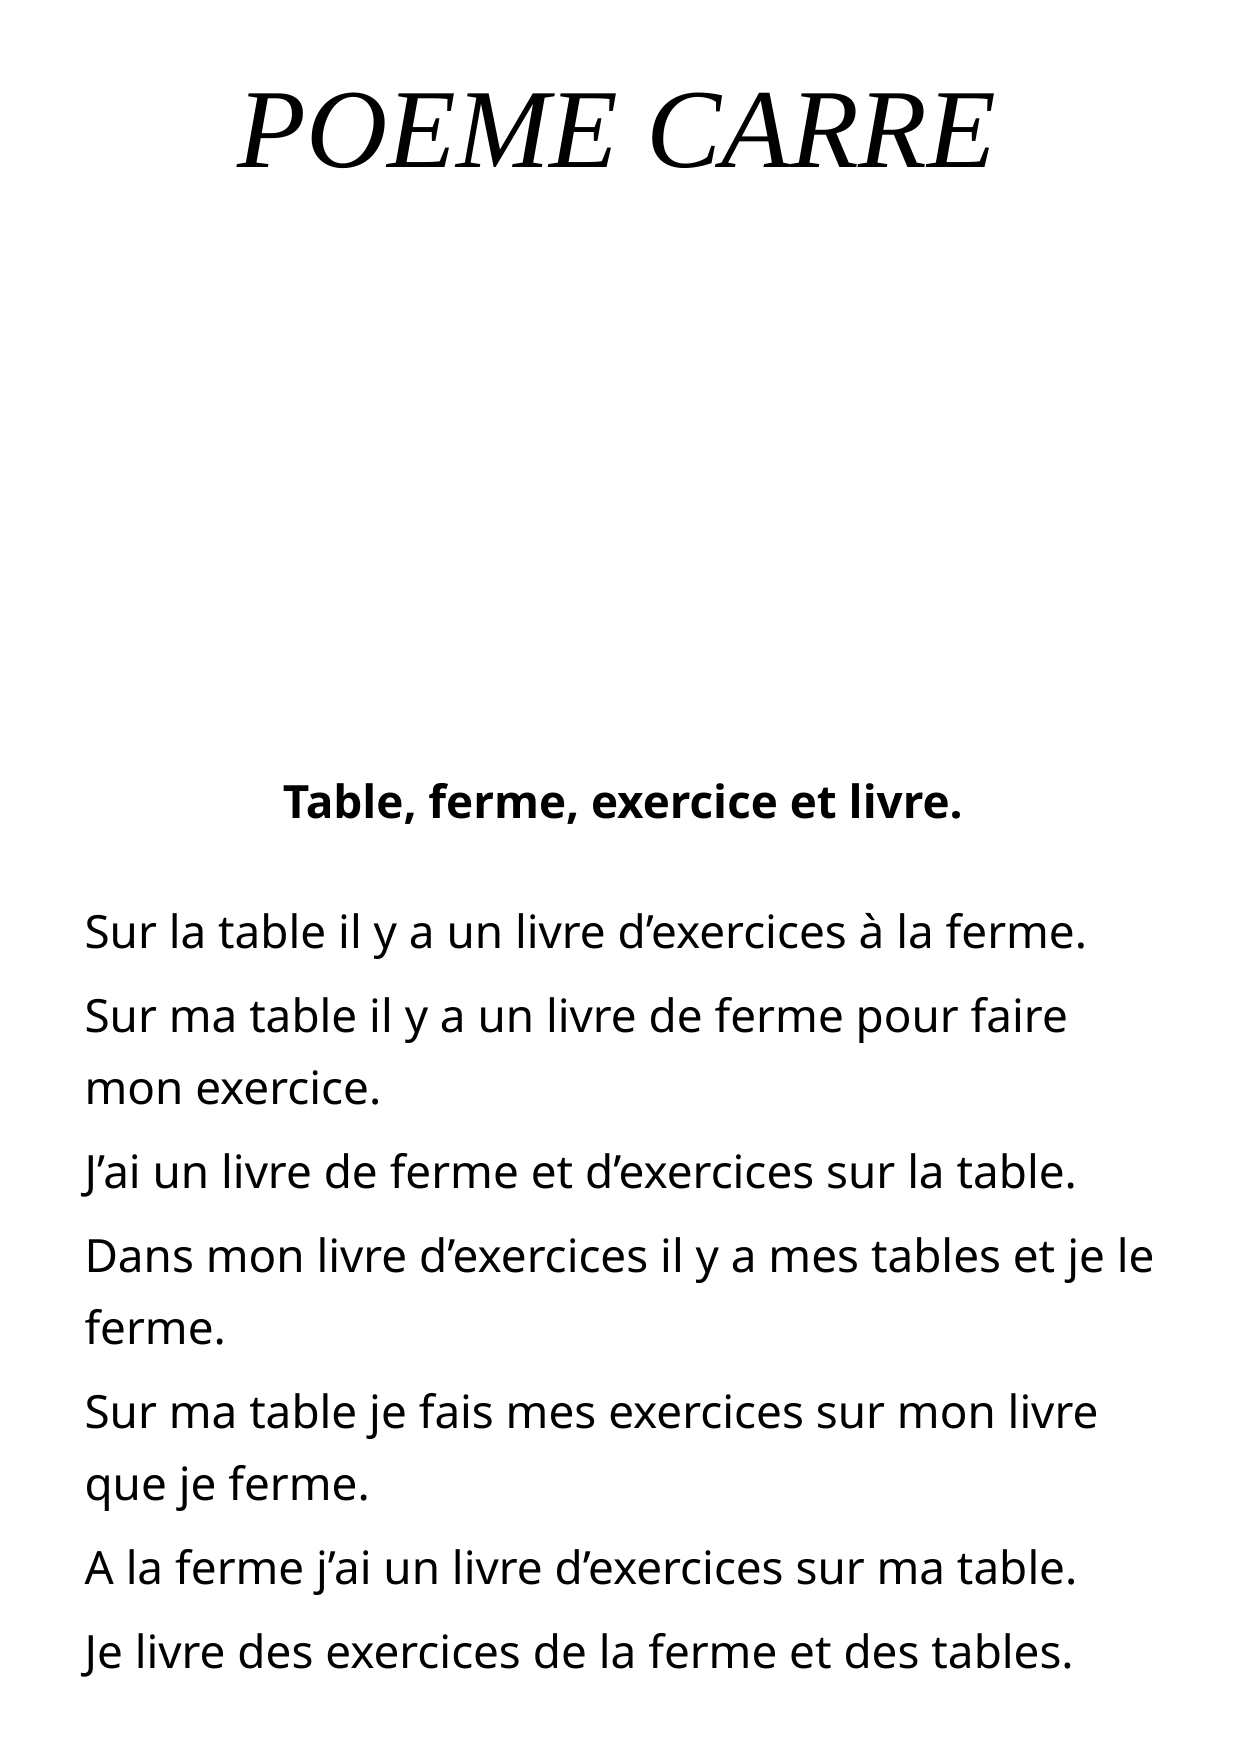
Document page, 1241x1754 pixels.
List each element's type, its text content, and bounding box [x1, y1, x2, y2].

text Sur ma table il y a un livre de ferme pour faire mon exercice. [84, 984, 1161, 1118]
text Sur ma table je fais mes exercices sur mon livre que je ferme. [84, 1380, 1161, 1514]
text Sur la table il y a un livre d’exercices à la ferme. [84, 900, 1161, 962]
text Je livre des exercices de la ferme et des tables. [84, 1620, 1161, 1682]
text A la ferme j’ai un livre d’exercices sur ma table. [84, 1536, 1161, 1598]
text Dans mon livre d’exercices il y a mes tables et je le ferme. [84, 1224, 1161, 1358]
text POEME CARRE [84, 62, 1161, 192]
text Table, ferme, exercice et livre. [84, 770, 1161, 832]
text J’ai un livre de ferme et d’exercices sur la table. [84, 1140, 1161, 1202]
